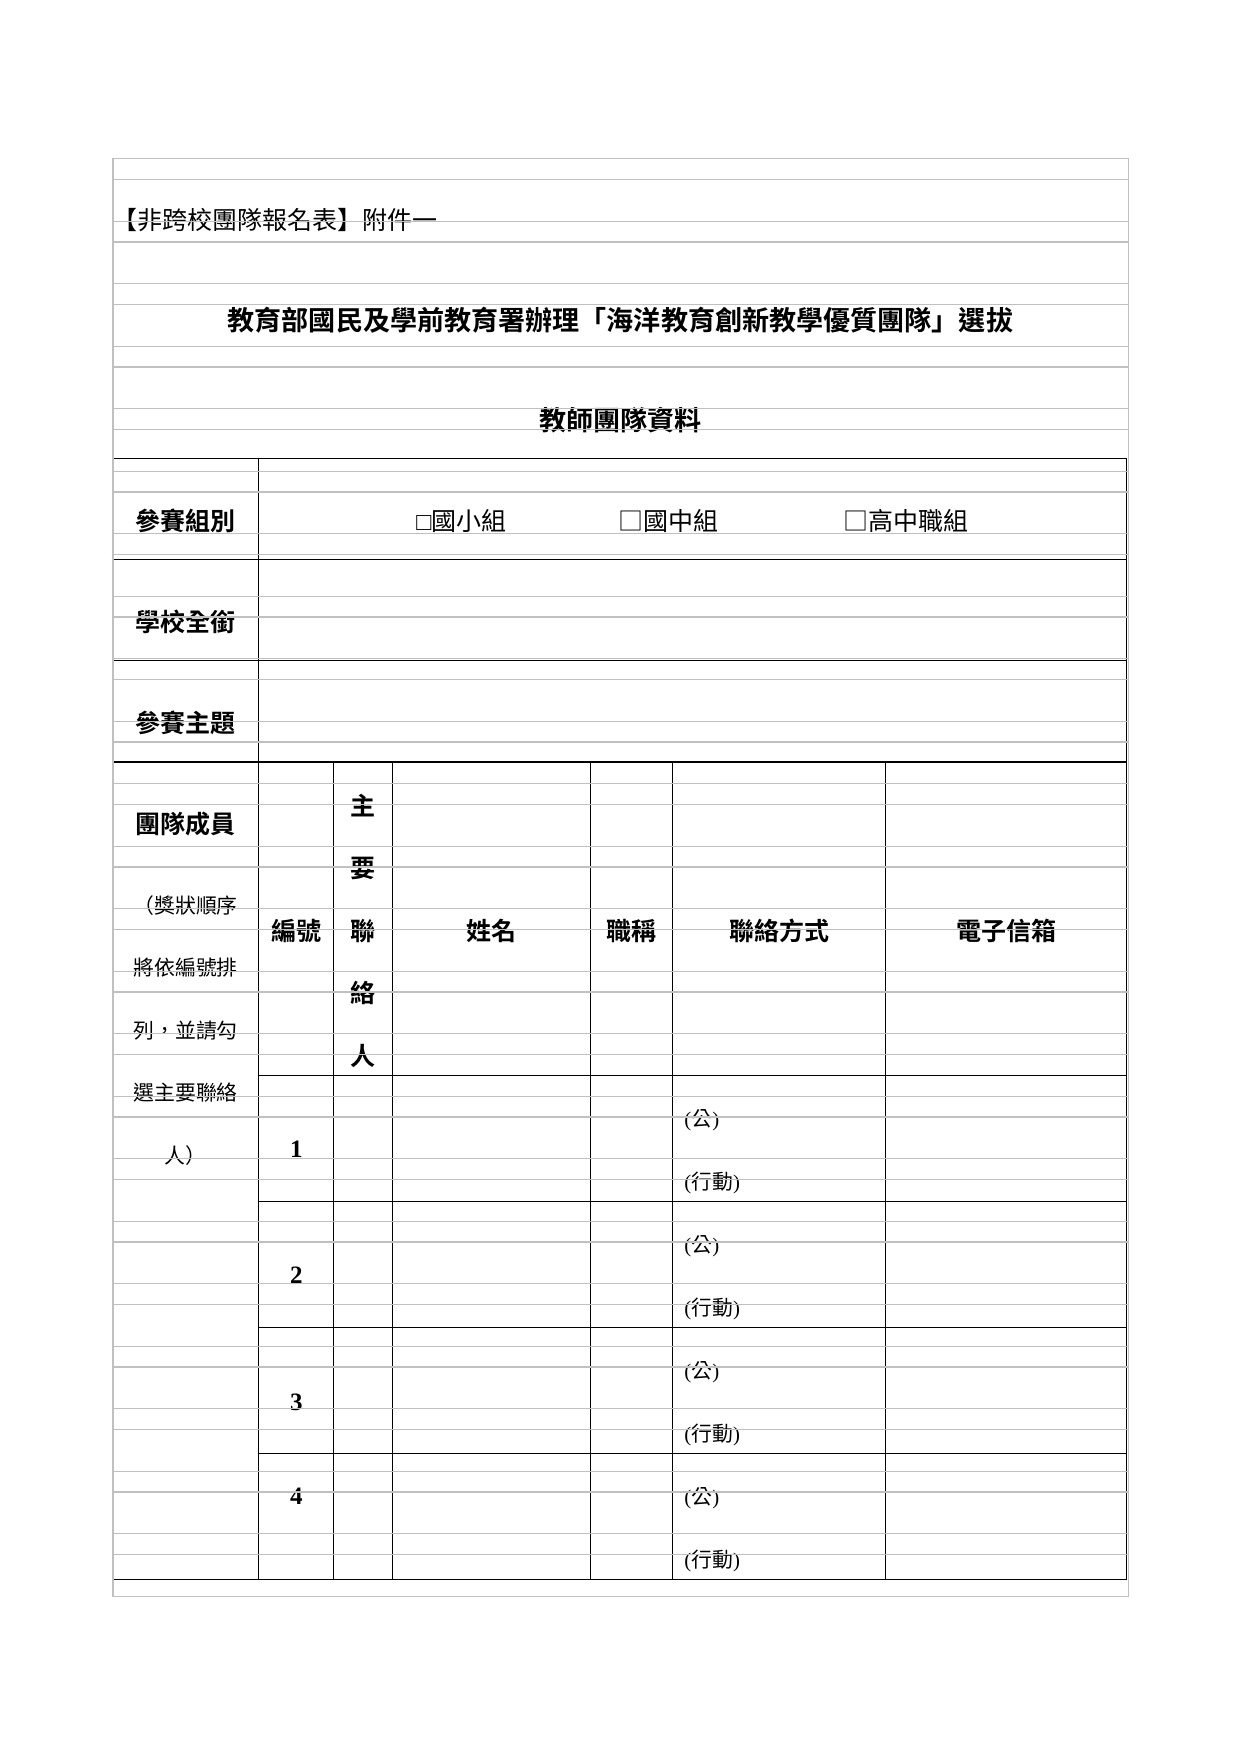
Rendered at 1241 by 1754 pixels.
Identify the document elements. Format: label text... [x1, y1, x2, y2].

table_cell 主要 聯絡人 [334, 868, 392, 908]
table_header [114, 555, 258, 559]
table_cell 聯絡方式 [673, 847, 885, 866]
table_cell [259, 1076, 333, 1096]
table_cell 姓名 [393, 1034, 590, 1054]
table_cell [259, 743, 1126, 761]
table_cell [393, 1202, 590, 1221]
table_header [114, 472, 258, 491]
table_cell 電子信箱 [886, 972, 1126, 991]
table_cell [393, 1454, 590, 1471]
table_cell (公) (行動) [673, 1118, 885, 1158]
text 教師團隊資料 [658, 409, 679, 429]
table_cell 團隊成員 （獎狀順序將依編號排列，並請勾選主要聯絡人） [114, 1055, 258, 1096]
table_cell [591, 1347, 672, 1366]
table_cell 團隊成員 （獎狀順序將依編號排列，並請勾選主要聯絡人） [114, 972, 258, 991]
table_cell 團隊成員 （獎狀順序將依編號排列，並請勾選主要聯絡人） [114, 784, 258, 804]
table_cell 團隊成員 （獎狀順序將依編號排列，並請勾選主要聯絡人） [114, 1222, 258, 1241]
table_cell [886, 1243, 1126, 1283]
table_cell 2 [259, 1222, 333, 1241]
table_cell 職稱 [591, 930, 672, 971]
table_cell 團隊成員 （獎狀順序將依編號排列，並請勾選主要聯絡人） [114, 1180, 258, 1221]
table_cell (公) (行動) [673, 1305, 885, 1327]
table_cell 編號 [259, 930, 333, 971]
table_cell [393, 1305, 590, 1327]
table_cell [591, 1305, 672, 1327]
table_cell [886, 1328, 1126, 1346]
table_cell [334, 1305, 392, 1327]
table_cell 主要 聯絡人 [334, 993, 392, 1033]
table_cell 編號 [259, 763, 333, 783]
table_cell [886, 1284, 1126, 1304]
table_cell 團隊成員 （獎狀順序將依編號排列，並請勾選主要聯絡人） [114, 993, 258, 1033]
table_cell [591, 1180, 672, 1201]
table_cell 職稱 [591, 972, 672, 991]
table_cell [393, 1555, 590, 1579]
table_cell 4 [259, 1555, 333, 1579]
text 教師團隊資料 [697, 409, 1128, 429]
table_cell 主要 聯絡人 [334, 972, 392, 991]
table_cell 主要 聯絡人 [334, 763, 392, 783]
table_cell 主要 聯絡人 [334, 909, 392, 929]
table_cell [114, 560, 258, 596]
table_cell [334, 1534, 392, 1554]
table_cell [393, 1328, 590, 1346]
table_cell 團隊成員 （獎狀順序將依編號排列，並請勾選主要聯絡人） [114, 1493, 258, 1533]
table_cell 聯絡方式 [673, 909, 885, 929]
table_cell (公) [673, 1493, 885, 1533]
table_cell 團隊成員 （獎狀順序將依編號排列，並請勾選主要聯絡人） [114, 1097, 258, 1116]
table_cell (公) (行動) [673, 1368, 885, 1408]
table_cell 4 [259, 1454, 333, 1471]
table_cell [393, 1118, 590, 1158]
text 教師團隊資料 [114, 430, 1128, 439]
table_cell 編號 [259, 847, 333, 866]
table_cell 職稱 [591, 805, 672, 846]
table_cell [886, 1097, 1126, 1116]
table_cell [259, 661, 1126, 679]
table_cell 團隊成員 （獎狀順序將依編號排列，並請勾選主要聯絡人） [114, 1243, 258, 1283]
table_cell 團隊成員 （獎狀順序將依編號排列，並請勾選主要聯絡人） [114, 909, 258, 929]
table_cell [591, 1493, 672, 1533]
table_cell [591, 1097, 672, 1116]
table_cell 2 [259, 1243, 333, 1283]
table_cell [393, 1409, 590, 1429]
table_cell [591, 1430, 672, 1453]
table_cell [591, 1243, 672, 1283]
table_cell [393, 1222, 590, 1241]
table_cell [591, 1328, 672, 1346]
table_cell 聯絡方式 [673, 930, 885, 971]
table_cell (公) (行動) [673, 1180, 885, 1201]
table_cell 電子信箱 [886, 784, 1126, 804]
text 【非跨校團隊報名表】附件一 [114, 180, 1128, 221]
table_cell 3 [259, 1409, 333, 1429]
table_cell 2 [259, 1202, 333, 1221]
table_cell [886, 1180, 1126, 1201]
table_cell [334, 1555, 392, 1579]
table_cell [334, 1328, 392, 1346]
table_cell 職稱 [591, 763, 672, 783]
text 教師團隊資料 [586, 409, 595, 429]
text 【非跨校團隊報名表】附件一 [114, 222, 1128, 239]
table_cell 4 [259, 1534, 333, 1554]
table_cell 團隊成員 （獎狀順序將依編號排列，並請勾選主要聯絡人） [114, 1368, 258, 1408]
table_cell 電子信箱 [886, 1055, 1126, 1075]
table_cell 主要 聯絡人 [334, 805, 392, 846]
table_cell 編號 [259, 805, 333, 846]
table_cell [591, 1555, 672, 1579]
table_cell [114, 597, 258, 616]
table_cell (行動) [673, 1555, 885, 1579]
text 教師團隊資料 [558, 409, 571, 429]
table_cell [886, 1493, 1126, 1533]
table_cell [334, 1430, 392, 1453]
table_cell 職稱 [591, 868, 672, 908]
table_cell [886, 1222, 1126, 1241]
table_cell [334, 1159, 392, 1179]
table_cell [886, 1076, 1126, 1096]
table_cell 4 [259, 1472, 333, 1491]
table_cell [591, 1534, 672, 1554]
table_header [114, 534, 258, 554]
table_cell [886, 1202, 1126, 1221]
table_cell 團隊成員 （獎狀順序將依編號排列，並請勾選主要聯絡人） [114, 868, 258, 908]
table_cell [886, 1347, 1126, 1366]
table_cell 編號 [259, 972, 333, 991]
table_header [114, 459, 258, 471]
text 教師團隊資料 [114, 409, 547, 429]
table_cell [259, 560, 1126, 596]
table_cell 4 [259, 1493, 333, 1533]
table_cell (公) (行動) [673, 1243, 885, 1283]
table_cell [886, 1472, 1126, 1491]
table_cell [886, 1409, 1126, 1429]
table_cell [591, 1076, 672, 1096]
table_cell [259, 1159, 333, 1179]
table_cell 學校全銜 [114, 618, 258, 658]
table_cell 編號 [259, 784, 333, 804]
table_cell [591, 1472, 672, 1491]
table_cell 姓名 [393, 909, 590, 929]
table_cell [591, 1222, 672, 1241]
table_cell 姓名 [393, 1055, 590, 1075]
table_cell [673, 1454, 885, 1471]
table_cell 團隊成員 （獎狀順序將依編號排列，並請勾選主要聯絡人） [114, 1284, 258, 1304]
table_cell (公) (行動) [673, 1347, 885, 1366]
table_cell [591, 1368, 672, 1408]
table_cell (公) (行動) [673, 1328, 885, 1346]
table_cell [393, 1493, 590, 1533]
table_cell [393, 1097, 590, 1116]
table_cell [334, 1180, 392, 1201]
table_cell [591, 1409, 672, 1429]
table_cell [393, 1076, 590, 1096]
table_cell 2 [259, 1284, 333, 1304]
table_cell 團隊成員 （獎狀順序將依編號排列，並請勾選主要聯絡人） [114, 1409, 258, 1429]
table_cell [393, 1347, 590, 1366]
table_cell [393, 1159, 590, 1179]
table_cell [259, 1097, 333, 1116]
table_cell [334, 1222, 392, 1241]
table_cell 職稱 [591, 1034, 672, 1054]
table_cell 姓名 [393, 763, 590, 783]
text 教師團隊資料 [598, 410, 615, 429]
table_cell (公) (行動) [673, 1202, 885, 1221]
table_cell [591, 1118, 672, 1158]
table_cell 電子信箱 [886, 993, 1126, 1033]
table_cell 聯絡方式 [673, 1055, 885, 1075]
table_cell [334, 1472, 392, 1491]
table_cell 1 [259, 1118, 333, 1158]
table_cell (公) (行動) [673, 1097, 885, 1116]
text 教育部國民及學前教育署辦理「海洋教育創新教學優質團隊」選拔 [114, 305, 1128, 339]
table_cell [334, 1454, 392, 1471]
table_cell 電子信箱 [886, 868, 1126, 908]
table_cell 聯絡方式 [673, 972, 885, 991]
table_cell 姓名 [502, 934, 510, 939]
table_cell (公) (行動) [673, 1076, 885, 1096]
table_cell 職稱 [591, 847, 672, 866]
table_cell 姓名 [393, 784, 590, 804]
table_cell 3 [259, 1347, 333, 1366]
table_cell (公) (行動) [673, 1430, 885, 1453]
table_cell 聯絡方式 [673, 805, 885, 846]
table_cell [591, 1159, 672, 1179]
table_cell 3 [259, 1328, 333, 1346]
table_cell 電子信箱 [886, 847, 1126, 866]
table_cell [886, 1368, 1126, 1408]
table_cell 團隊成員 （獎狀順序將依編號排列，並請勾選主要聯絡人） [114, 1159, 258, 1179]
table_cell [334, 1097, 392, 1116]
table_cell [393, 1243, 590, 1283]
table_cell 編號 [259, 1034, 333, 1054]
table_header [259, 472, 1126, 491]
table_cell 3 [259, 1368, 333, 1408]
table_cell 團隊成員 （獎狀順序將依編號排列，並請勾選主要聯絡人） [114, 1555, 258, 1579]
table_cell (公) (行動) [673, 1159, 885, 1179]
table_cell [334, 1347, 392, 1366]
table_cell 電子信箱 [886, 930, 1126, 971]
table_cell 聯絡方式 [673, 993, 885, 1033]
table_cell 職稱 [591, 993, 672, 1033]
table_cell 團隊成員 （獎狀順序將依編號排列，並請勾選主要聯絡人） [114, 930, 258, 971]
table_header [259, 555, 1126, 559]
table_cell 職稱 [591, 1055, 672, 1075]
table_cell 聯絡方式 [673, 868, 885, 908]
text [114, 284, 1128, 304]
table_cell [886, 1534, 1126, 1554]
table_cell 電子信箱 [886, 1034, 1126, 1054]
table_cell (公) (行動) [673, 1222, 885, 1241]
table_cell 主要 聯絡人 [334, 930, 392, 971]
table_cell [334, 1243, 392, 1283]
table_cell 團隊成員 （獎狀順序將依編號排列，並請勾選主要聯絡人） [114, 1034, 258, 1054]
table_cell 主要 聯絡人 [334, 1055, 392, 1075]
table_cell 團隊成員 （獎狀順序將依編號排列，並請勾選主要聯絡人） [114, 1472, 258, 1491]
table_cell 團隊成員 （獎狀順序將依編號排列，並請勾選主要聯絡人） [114, 763, 258, 783]
table_cell [259, 680, 1126, 721]
table_header 參賽組別 [114, 493, 258, 533]
table_cell [673, 1534, 885, 1554]
table_cell 編號 [259, 868, 333, 908]
table_cell 職稱 [591, 909, 672, 929]
table_cell [886, 1159, 1126, 1179]
table_cell 參賽主題 [114, 680, 258, 721]
table_cell [334, 1409, 392, 1429]
text 教師團隊資料 [625, 412, 638, 429]
table_cell [393, 1534, 590, 1554]
table_cell [591, 1454, 672, 1471]
table_cell [334, 1076, 392, 1096]
table_cell 姓名 [393, 847, 590, 866]
table_cell [334, 1493, 392, 1533]
table_cell 聯絡方式 [673, 1034, 885, 1054]
table_cell 團隊成員 （獎狀順序將依編號排列，並請勾選主要聯絡人） [114, 805, 258, 846]
table_cell 主要 聯絡人 [334, 784, 392, 804]
table_cell [393, 1368, 590, 1408]
table_cell 聯絡方式 [673, 763, 885, 783]
table_cell 編號 [259, 1055, 333, 1075]
table_cell [591, 1284, 672, 1304]
table_cell 團隊成員 （獎狀順序將依編號排列，並請勾選主要聯絡人） [114, 1430, 258, 1471]
table_cell 電子信箱 [886, 805, 1126, 846]
table_cell [886, 1454, 1126, 1471]
table_cell 參賽主題 [114, 743, 258, 761]
table_cell [259, 722, 1126, 741]
table_cell 電子信箱 [886, 909, 1126, 929]
table_cell [886, 1555, 1126, 1579]
table_cell [334, 1118, 392, 1158]
table_cell 參賽主題 [114, 661, 258, 679]
table_cell 聯絡方式 [673, 784, 885, 804]
table_cell 主要 聯絡人 [334, 1034, 392, 1054]
table_cell [393, 1430, 590, 1453]
table_cell 姓名 [393, 930, 590, 971]
table_cell 團隊成員 （獎狀順序將依編號排列，並請勾選主要聯絡人） [114, 1118, 258, 1158]
table_cell 姓名 [393, 993, 590, 1033]
table_cell 團隊成員 （獎狀順序將依編號排列，並請勾選主要聯絡人） [114, 1534, 258, 1554]
table_cell [886, 1430, 1126, 1453]
table_cell 編號 [259, 909, 333, 929]
text 教師團隊資料 [638, 409, 662, 429]
table_header [259, 534, 1126, 554]
table_cell 姓名 [393, 972, 590, 991]
table_cell 姓名 [393, 805, 590, 846]
table_cell 編號 [259, 993, 333, 1033]
table_cell 3 [259, 1430, 333, 1453]
table_cell [259, 597, 1126, 616]
table_cell 2 [259, 1305, 333, 1327]
table_cell (公) (行動) [673, 1409, 885, 1429]
text 教師團隊資料 [682, 409, 694, 424]
table_cell [393, 1472, 590, 1491]
table_header □國小組 □國中組 □高中職組 [259, 493, 1126, 533]
table_cell (公) (行動) [673, 1284, 885, 1304]
table_cell [334, 1202, 392, 1221]
table_cell [259, 618, 1126, 658]
table_cell [259, 1180, 333, 1201]
table_cell [673, 1472, 885, 1491]
text 教師團隊資料 [114, 377, 1128, 408]
table_cell [886, 1118, 1126, 1158]
table_cell 團隊成員 （獎狀順序將依編號排列，並請勾選主要聯絡人） [114, 847, 258, 866]
table_cell [334, 1284, 392, 1304]
text [114, 277, 1128, 283]
table_header [259, 459, 1126, 471]
table_cell [591, 1202, 672, 1221]
table_cell 參賽主題 [114, 722, 258, 741]
text 教師團隊資料 [571, 409, 583, 429]
table_cell [393, 1180, 590, 1201]
table_cell [393, 1284, 590, 1304]
table_cell [886, 1305, 1126, 1327]
table_cell 團隊成員 （獎狀順序將依編號排列，並請勾選主要聯絡人） [114, 1347, 258, 1366]
table_cell 姓名 [393, 868, 590, 908]
table_cell [334, 1368, 392, 1408]
table_cell 電子信箱 [886, 763, 1126, 783]
table_cell 主要 聯絡人 [334, 847, 392, 866]
table_cell 職稱 [591, 784, 672, 804]
table_cell 團隊成員 （獎狀順序將依編號排列，並請勾選主要聯絡人） [114, 1305, 258, 1346]
